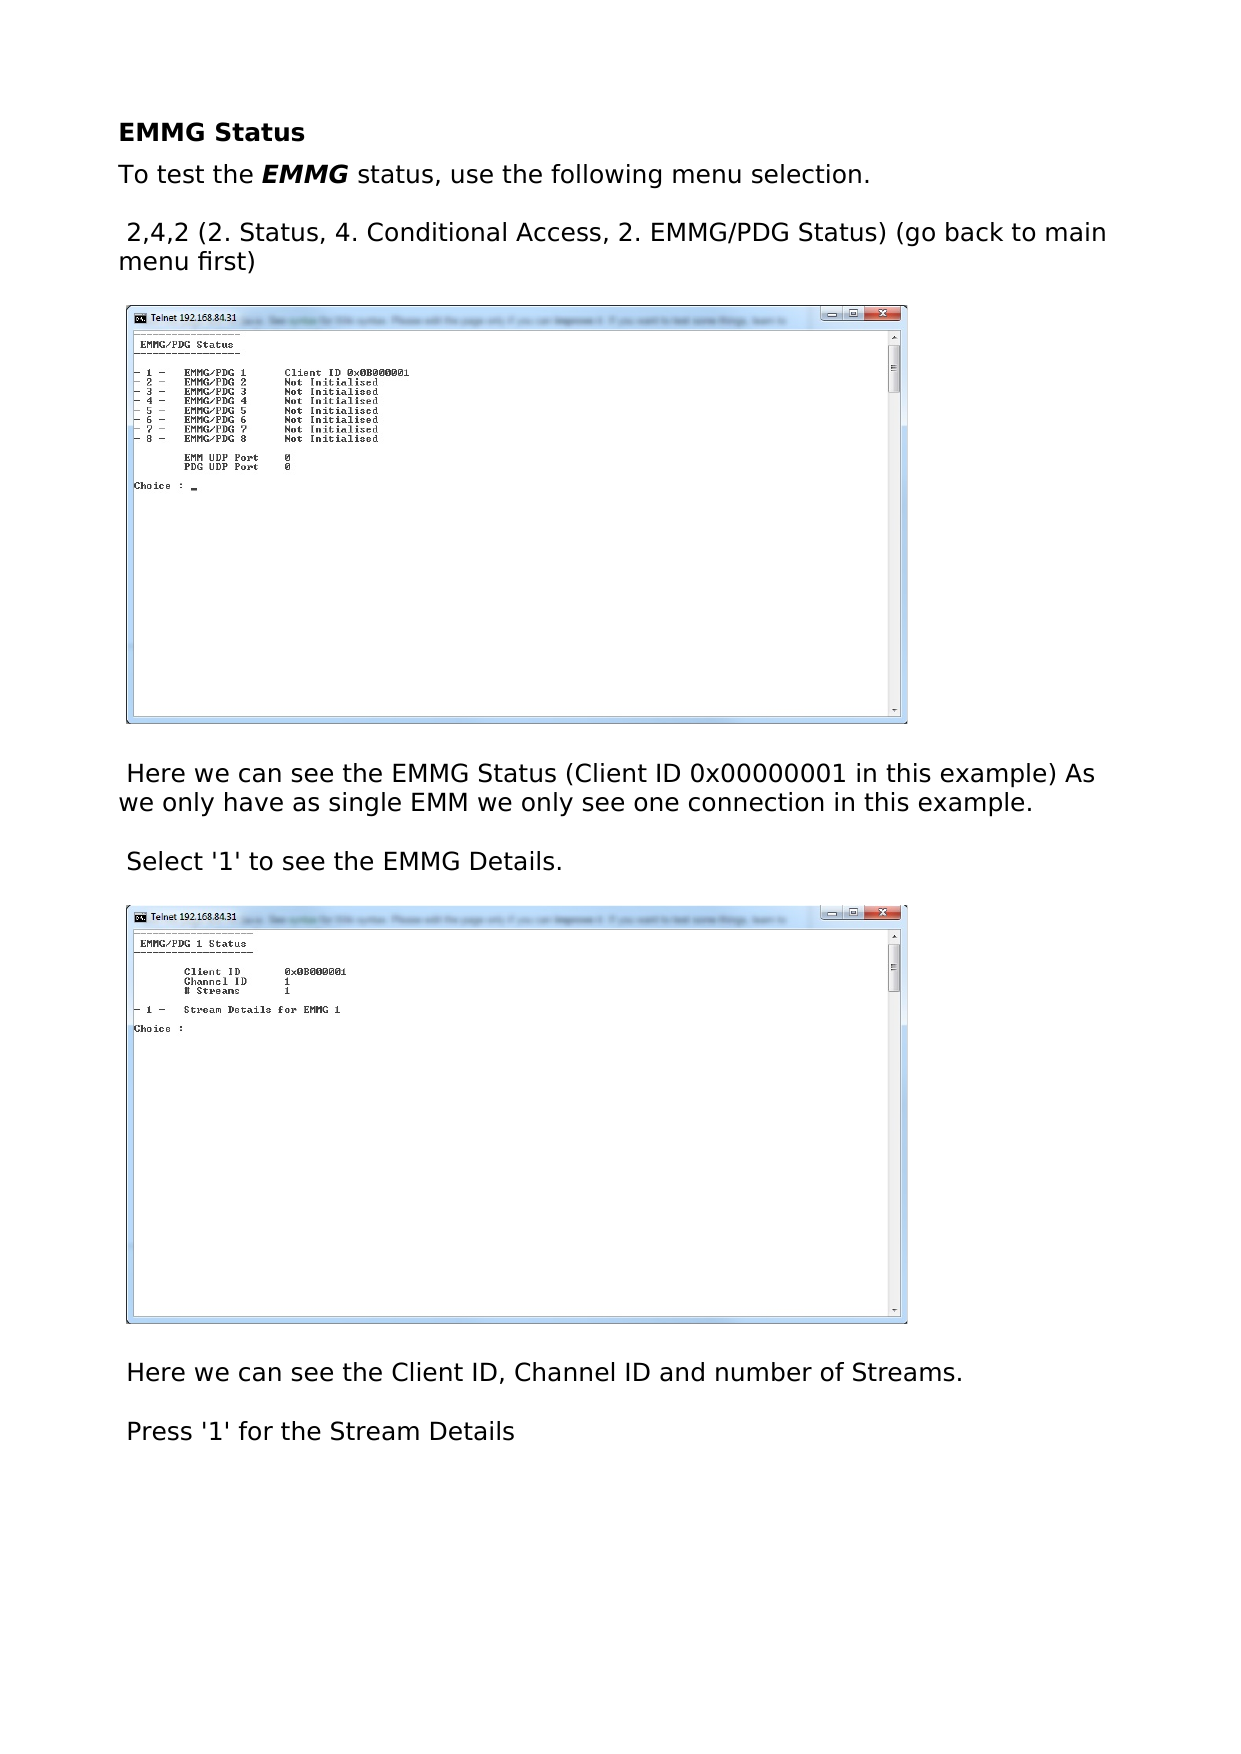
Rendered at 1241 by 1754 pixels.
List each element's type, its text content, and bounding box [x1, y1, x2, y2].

text To test the EMMG status, use the following menu selection. 2,4,2 (2. Status, 4. Conditional Access, 2. EMMG/PDG Status) (go back to main menu first) Here we can see the EMMG Status (Client ID 0x00000001 in this example) As we only have as single EMM we only see one connection in this example. Select '1' to see the EMMG Details. Here we can see the Client ID, Channel ID and number of Streams. Press '1' for the Stream Details [118, 160, 1122, 1475]
picture [126, 905, 908, 1324]
picture [126, 305, 908, 724]
subtitle EMMG Status [118, 118, 1122, 147]
